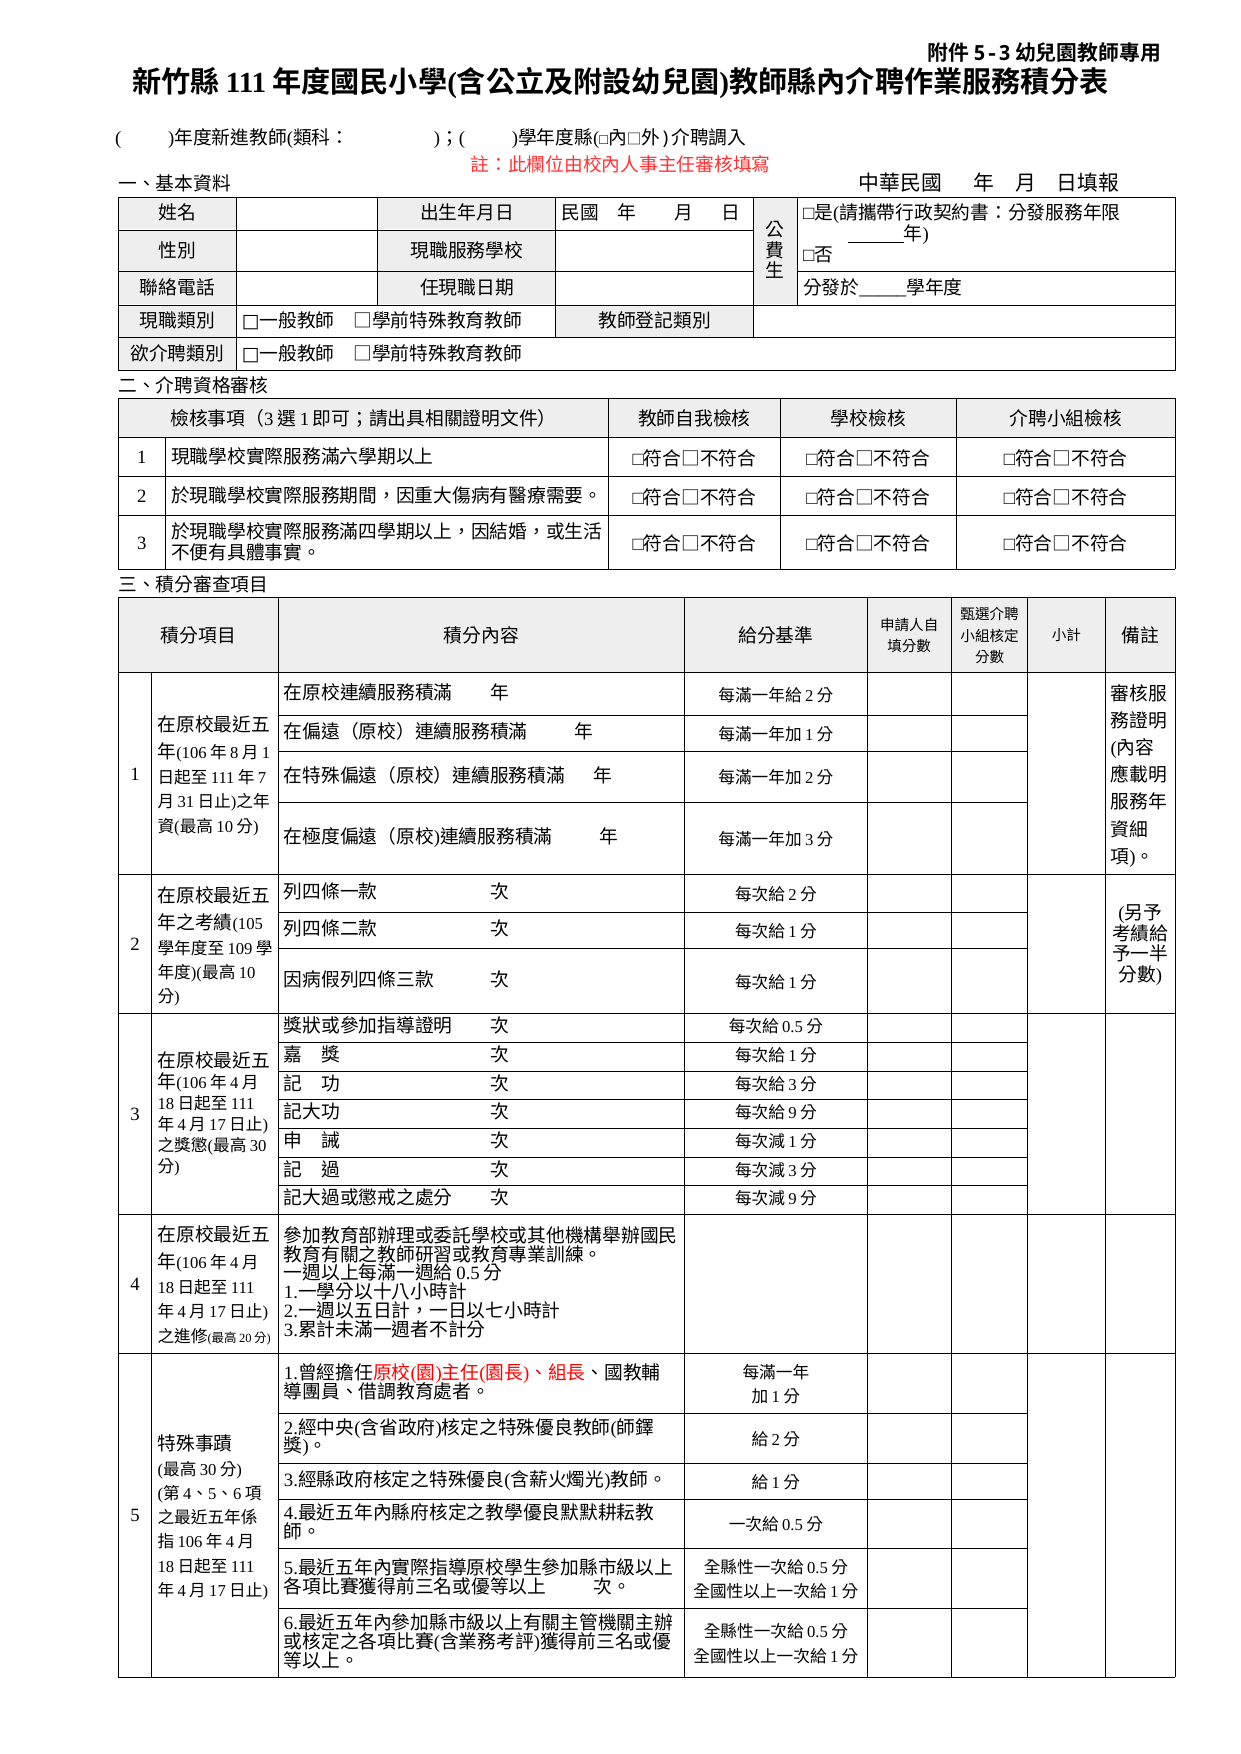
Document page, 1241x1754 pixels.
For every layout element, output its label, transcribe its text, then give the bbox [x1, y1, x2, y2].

table_cell [952, 913, 1027, 948]
text ( )年度新進教師(類科： )；( )學年度縣(□內□外)介聘調入 [115, 123, 770, 150]
table_cell 於現職學校實際服務期間，因重大傷病有醫療需要。 [166, 477, 608, 515]
table_cell 因病假列四條三款 次 [279, 949, 684, 1013]
table_cell 在原校最近五年(106年8月1日起至111年7月31日止)之年資(最高10分) [152, 673, 278, 874]
table_cell □符合□不符合 [781, 477, 956, 515]
table_cell 全縣性一次給0.5分 全國性以上一次給1分 [685, 1609, 867, 1677]
table_cell [868, 1158, 951, 1185]
table_cell 列四條二款 次 [279, 913, 684, 948]
table_cell 給1分 [685, 1464, 867, 1498]
table_cell [868, 1072, 951, 1099]
table_cell 每滿一年加1分 [685, 716, 867, 751]
table_cell 記大功 次 [279, 1100, 684, 1128]
table_cell 3.經縣政府核定之特殊優良(含薪火燭光)教師。 [279, 1464, 684, 1498]
text 註：此欄位由校內人事主任審核填寫 [115, 150, 770, 177]
table_cell [952, 752, 1027, 802]
table_cell 記 功 次 [279, 1072, 684, 1099]
table_cell [237, 272, 377, 304]
table_cell [868, 875, 951, 911]
table_cell [868, 673, 951, 715]
table_cell 每滿一年 加1分 [685, 1354, 867, 1413]
table_header 介聘小組檢核 [957, 399, 1175, 437]
table_cell 審核服務證明(內容應載明服務年資細項)。 [1106, 673, 1175, 874]
table_cell 2 [119, 477, 165, 515]
table_header 姓名 [119, 198, 236, 229]
table_cell [952, 1158, 1027, 1185]
table_cell 每次減1分 [685, 1129, 867, 1156]
table_cell 每次減9分 [685, 1186, 867, 1214]
table_cell [868, 949, 951, 1013]
table_cell [1028, 1014, 1105, 1214]
table_cell [952, 1014, 1027, 1042]
table_cell [952, 1215, 1027, 1353]
table_header 出生年月日 [378, 198, 555, 229]
table_cell 4 [119, 1215, 151, 1353]
text 一、基本資料 中華民國 年 月 日填報 [118, 166, 1122, 197]
text 二、介聘資格審核 [118, 371, 1122, 398]
table_cell 6.最近五年內參加縣市級以上有關主管機關主辦或核定之各項比賽(含業務考評)獲得前三名或優等以上。 [279, 1609, 684, 1677]
table_cell [952, 1500, 1027, 1548]
table_cell [868, 1354, 951, 1413]
table_cell [1028, 673, 1105, 874]
table_cell □符合□不符合 [781, 516, 956, 569]
table_cell 2 [119, 875, 151, 1013]
table_cell 1.曾經擔任原校(園)主任(園長)、組長、國教輔導團員、借調教育處者。 [279, 1354, 684, 1413]
table_cell □符合□不符合 [609, 438, 780, 476]
table_cell [952, 1100, 1027, 1128]
table_cell 4.最近五年內縣府核定之教學優良默默耕耘教師。 [279, 1500, 684, 1548]
table_cell [868, 716, 951, 751]
table_cell [685, 1215, 867, 1353]
table_cell [952, 875, 1027, 911]
table_cell [952, 1043, 1027, 1071]
table_cell 每滿一年加3分 [685, 803, 867, 874]
table_cell 現職學校實際服務滿六學期以上 [166, 438, 608, 476]
table_cell [952, 1186, 1027, 1214]
table_cell 現職服務學校 [378, 231, 555, 271]
table_cell [952, 673, 1027, 715]
table_cell 每滿一年給2分 [685, 673, 867, 715]
table_cell 1 [119, 673, 151, 874]
table_cell [868, 913, 951, 948]
table_header 備註 [1106, 598, 1175, 672]
table_cell □符合□不符合 [957, 516, 1175, 569]
table_cell □符合□不符合 [781, 438, 956, 476]
table_cell 特殊事蹟 (最高30分) (第4、5、6項之最近五年係指106年4月18日起至111年4月17日止) [152, 1354, 278, 1677]
table_header 甄選介聘小組核定分數 [952, 598, 1027, 672]
table_cell 申 誡 次 [279, 1129, 684, 1156]
table_cell 記 過 次 [279, 1158, 684, 1185]
table_cell 在原校最近五年之考績(105學年度至109學年度)(最高10分) [152, 875, 278, 1013]
table_header 積分項目 [119, 598, 278, 672]
table_cell 在極度偏遠（原校)連續服務積滿 年 [279, 803, 684, 874]
table_cell 在原校連續服務積滿 年 [279, 673, 684, 715]
table_cell [952, 1464, 1027, 1498]
text 三、積分審查項目 [118, 570, 1122, 597]
table_cell 在原校最近五年(106年4月18日起至111年4月17日止)之獎懲(最高30分) [152, 1014, 278, 1214]
table_cell 每次給1分 [685, 949, 867, 1013]
table_cell [952, 803, 1027, 874]
table_cell [952, 1609, 1027, 1677]
table_header 公費生 [754, 198, 797, 304]
table_header 檢核事項（3選1即可；請出具相關證明文件） [119, 399, 608, 437]
table_cell 每次給1分 [685, 1043, 867, 1071]
table_cell 現職類別 [119, 306, 236, 337]
table_cell 性別 [119, 231, 236, 271]
table_cell [868, 1215, 951, 1353]
table_cell 嘉 獎 次 [279, 1043, 684, 1071]
table_cell 教師登記類別 [556, 306, 753, 337]
table_cell [952, 1549, 1027, 1608]
table_cell 5 [119, 1354, 151, 1677]
table_cell [952, 1354, 1027, 1413]
table_cell □符合□不符合 [957, 438, 1175, 476]
table_cell 每滿一年加2分 [685, 752, 867, 802]
table_header [237, 198, 377, 229]
table_cell 全縣性一次給0.5分 全國性以上一次給1分 [685, 1549, 867, 1608]
table_cell [868, 1014, 951, 1042]
table_cell 欲介聘類別 [119, 338, 236, 370]
table_cell [868, 1100, 951, 1128]
table_cell □符合□不符合 [609, 516, 780, 569]
table_cell 每次給3分 [685, 1072, 867, 1099]
text 附件5-3幼兒園教師專用 [920, 36, 1160, 66]
table_cell [868, 1186, 951, 1214]
table_cell [868, 1414, 951, 1462]
table_cell 3 [119, 1014, 151, 1214]
table_cell 記大過或懲戒之處分 次 [279, 1186, 684, 1214]
table_cell 3 [119, 516, 165, 569]
table_cell 每次給2分 [685, 875, 867, 911]
table_cell [952, 1072, 1027, 1099]
table_cell [556, 231, 753, 271]
table_cell 分發於_____學年度 [798, 272, 1175, 304]
table_cell 獎狀或參加指導證明 次 [279, 1014, 684, 1042]
table_cell [952, 949, 1027, 1013]
table_cell [868, 1500, 951, 1548]
table_cell 聯絡電話 [119, 272, 236, 304]
table_cell [952, 716, 1027, 751]
table_cell 給2分 [685, 1414, 867, 1462]
table_cell [952, 1129, 1027, 1156]
table_cell □符合□不符合 [609, 477, 780, 515]
table_cell [556, 272, 753, 304]
table_cell □一般教師 □學前特殊教育教師 [237, 306, 555, 337]
table_header 民國 年 月 日 [556, 198, 753, 229]
table_cell [868, 1464, 951, 1498]
table_header □是(請攜帶行政契約書：分發服務年限 年) □否 [798, 198, 1175, 271]
table_cell [868, 1609, 951, 1677]
table_cell □一般教師 □學前特殊教育教師 [237, 338, 1175, 370]
table_cell 於現職學校實際服務滿四學期以上，因結婚，或生活不便有具體事實。 [166, 516, 608, 569]
table_cell [1106, 1014, 1175, 1214]
table_header 小計 [1028, 598, 1105, 672]
table_cell 每次減3分 [685, 1158, 867, 1185]
table_cell [952, 1414, 1027, 1462]
table_cell [754, 306, 1175, 337]
table_cell [868, 1129, 951, 1156]
table_header 積分內容 [279, 598, 684, 672]
table_cell [868, 1549, 951, 1608]
table_header 申請人自填分數 [868, 598, 951, 672]
table_cell 列四條一款 次 [279, 875, 684, 911]
table_cell □符合□不符合 [957, 477, 1175, 515]
table_cell 每次給0.5分 [685, 1014, 867, 1042]
table_cell 在原校最近五年(106年4月18日起至111年4月17日止)之進修(最高20分) [152, 1215, 278, 1353]
table_header 學校檢核 [781, 399, 956, 437]
table_cell 每次給9分 [685, 1100, 867, 1128]
table_cell [868, 1043, 951, 1071]
table_cell 在特殊偏遠（原校）連續服務積滿 年 [279, 752, 684, 802]
table_cell [1028, 1215, 1105, 1353]
table_cell [1106, 1354, 1175, 1677]
table_cell 5.最近五年內實際指導原校學生參加縣市級以上各項比賽獲得前三名或優等以上 次。 [279, 1549, 684, 1608]
table_header 教師自我檢核 [609, 399, 780, 437]
table_cell 1 [119, 438, 165, 476]
table_cell [868, 803, 951, 874]
table_cell (另予考績給予一半分數) [1106, 875, 1175, 1013]
table_cell [237, 231, 377, 271]
table_cell 任現職日期 [378, 272, 555, 304]
table_cell 一次給0.5分 [685, 1500, 867, 1548]
table_cell [868, 752, 951, 802]
table_cell 參加教育部辦理或委託學校或其他機構舉辦國民教育有關之教師研習或教育專業訓練。 一週以上每滿一週給0.5分 1.一學分以十八小時計 2.一週以五日計，一日以七小時計 3.累計未滿一週者不計分 [279, 1215, 684, 1353]
table_cell 2.經中央(含省政府)核定之特殊優良教師(師鐸獎)。 [279, 1414, 684, 1462]
table_cell [1028, 1354, 1105, 1677]
text 新竹縣111年度國民小學(含公立及附設幼兒園)教師縣內介聘作業服務積分表 [118, 28, 1176, 101]
table_cell [1028, 875, 1105, 1013]
table_cell 在偏遠（原校）連續服務積滿 年 [279, 716, 684, 751]
table_cell [1106, 1215, 1175, 1353]
table_cell 每次給1分 [685, 913, 867, 948]
table_header 給分基準 [685, 598, 867, 672]
